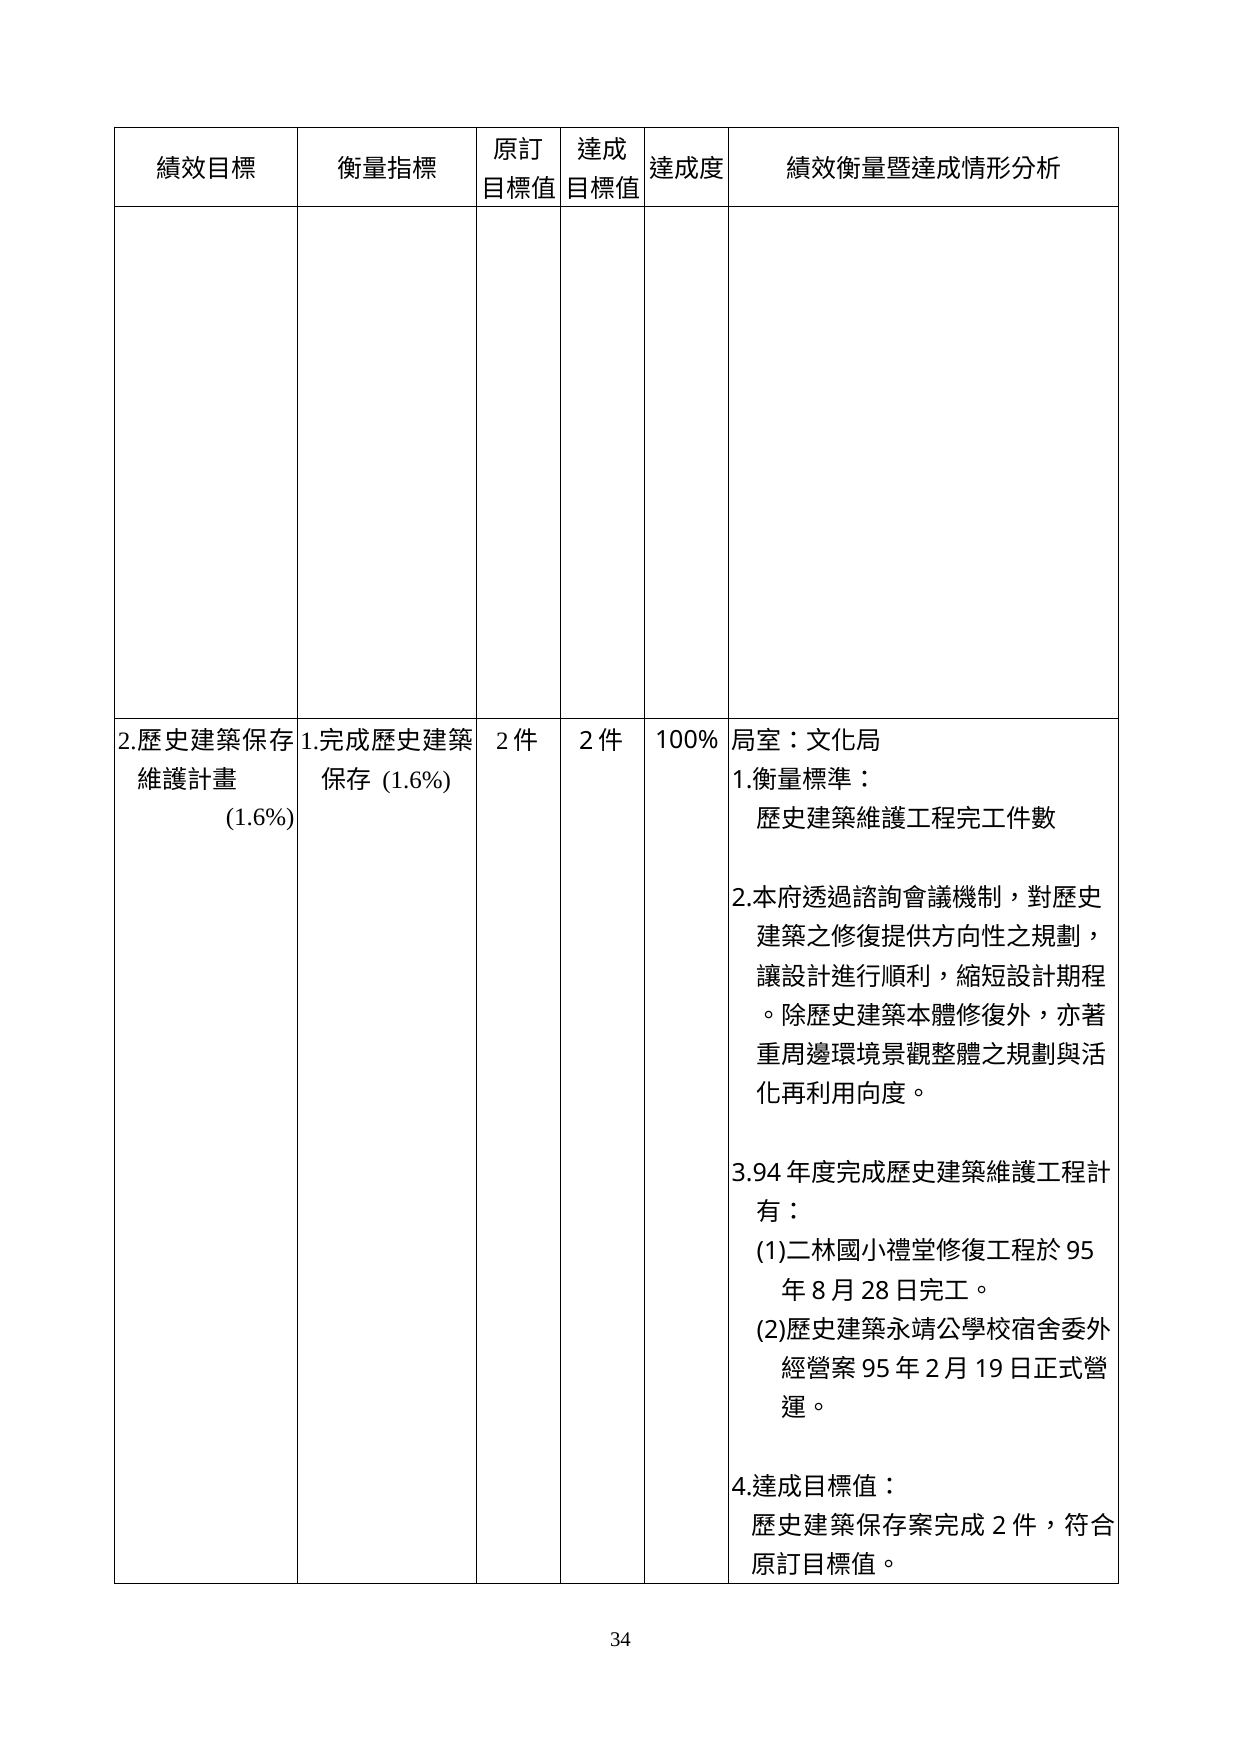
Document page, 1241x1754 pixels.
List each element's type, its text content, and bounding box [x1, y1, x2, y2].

table_cell [115, 207, 297, 718]
table_cell [477, 207, 560, 718]
table_header 績效衡量暨達成情形分析 [729, 128, 1118, 206]
table_header 績效目標 [115, 128, 297, 206]
table_cell [561, 207, 644, 718]
table_cell 100% [645, 719, 728, 1583]
table_cell 1.完成歷史建築保存 (1.6%) [298, 719, 476, 1583]
table_cell 局室：文化局 1.衡量標準： 歷史建築維護工程完工件數 2.本府透過諮詢會議機制，對歷史建築之修復提供方向性之規劃，讓設計進行順利，縮短設計期程。除歷史建築本體修復外，亦著重周邊環境景觀整體之規劃與活化再利用向度。 3.94年度完成歷史建築維護工程計有： (1)二林國小禮堂修復工程於95年8月28日完工。 (2)歷史建築永靖公學校宿舍委外經營案95年2月19日正式營運。 4.達成目標值： 歷史建築保存案完成2件，符合原訂目標值。 [729, 719, 1118, 1583]
table_header 原訂 目標值 [477, 128, 560, 206]
table_cell [729, 207, 1118, 718]
table_cell 2件 [561, 719, 644, 1583]
table_cell [298, 207, 476, 718]
table_cell 2件 [477, 719, 560, 1583]
table_header 達成 目標值 [561, 128, 644, 206]
table_cell [645, 207, 728, 718]
table_header 達成度 [645, 128, 728, 206]
table_cell 2.歷史建築保存維護計畫 (1.6%) [115, 719, 297, 1583]
table_header 衡量指標 [298, 128, 476, 206]
